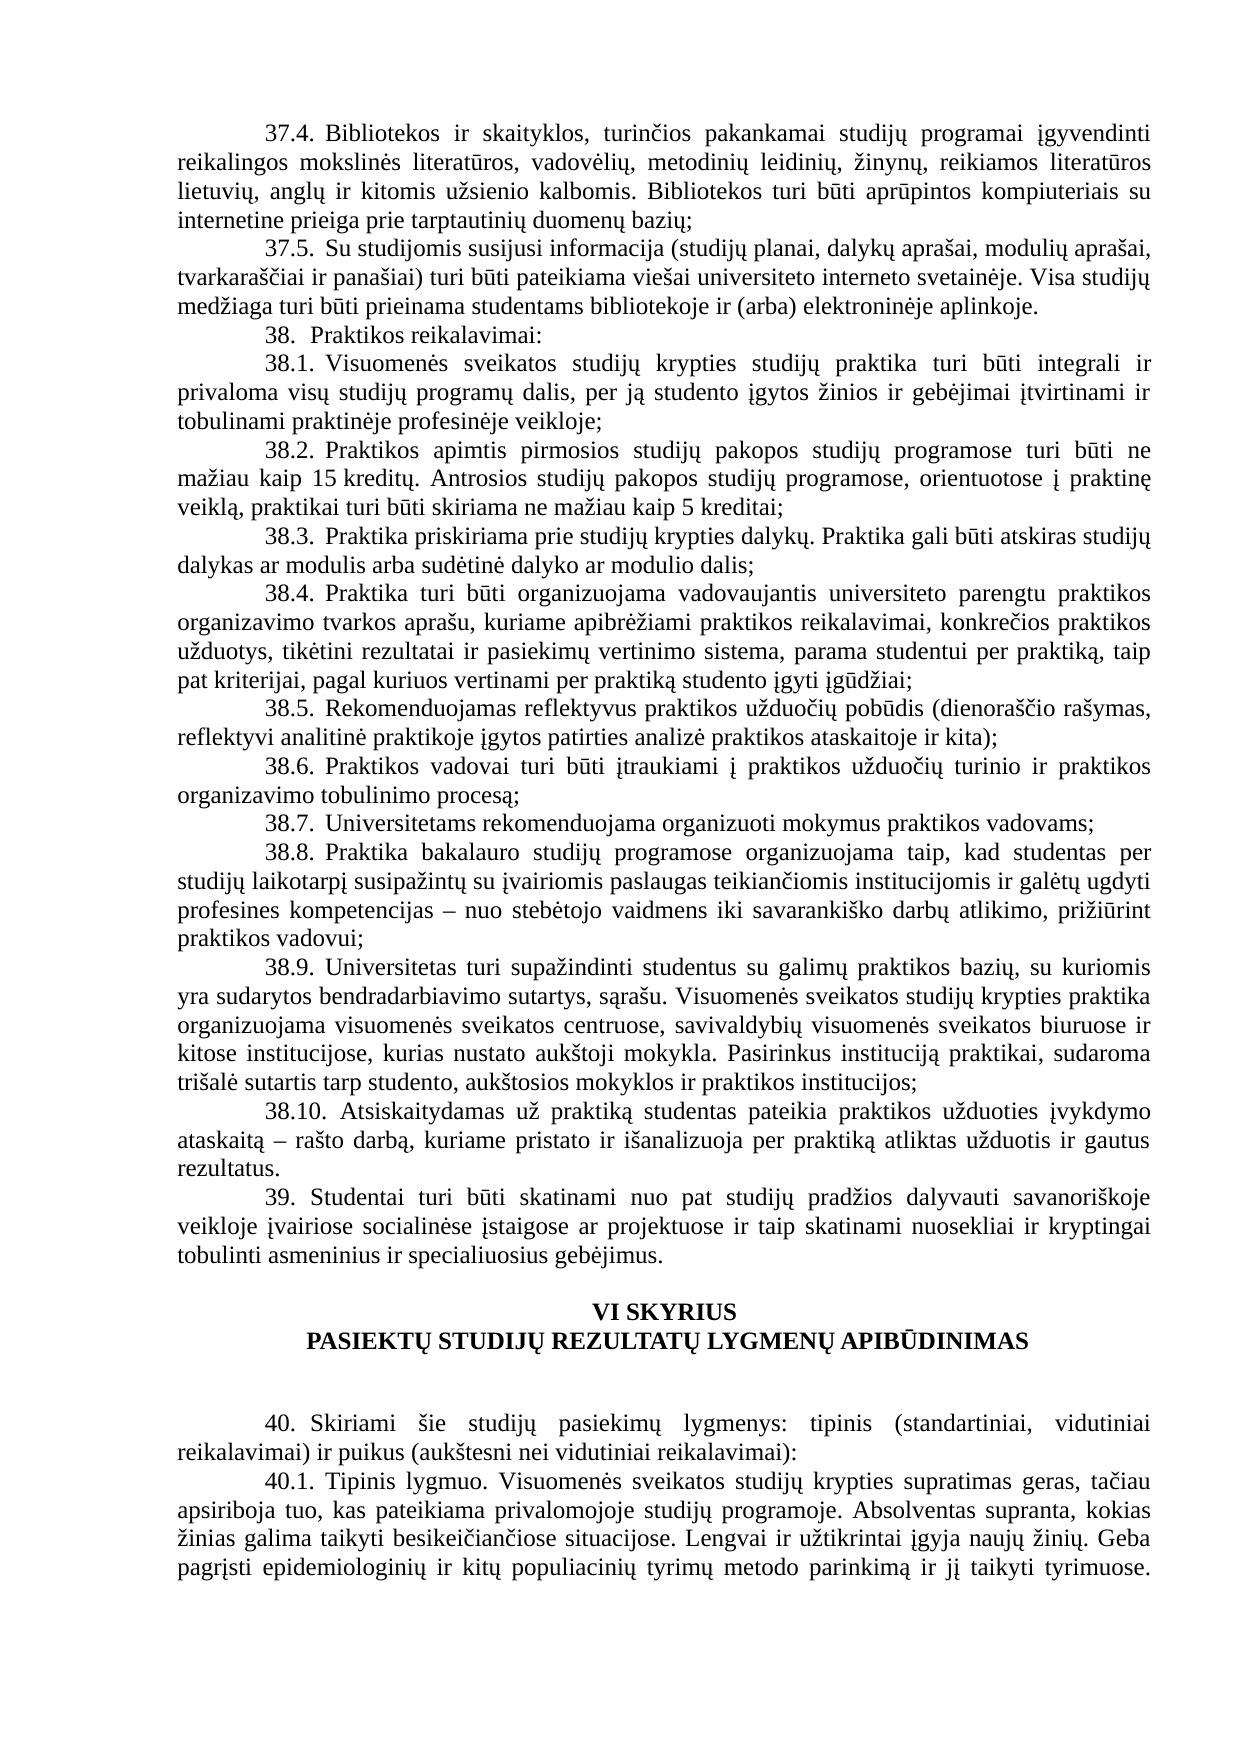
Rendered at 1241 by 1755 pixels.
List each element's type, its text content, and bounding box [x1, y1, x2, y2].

text 38.5. Rekomenduojamas reflektyvus praktikos užduočių pobūdis (dienoraščio rašymas, reflektyvi analitinė praktikoje įgytos patirties analizė praktikos ataskaitoje ir kita); [177, 693, 1152, 751]
text 38.6. Praktikos vadovai turi būti įtraukiami į praktikos užduočių turinio ir praktikos organizavimo tobulinimo procesą; [177, 751, 1152, 808]
text 38.10. Atsiskaitydamas už praktiką studentas pateikia praktikos užduoties įvykdymo ataskaitą – rašto darbą, kuriame pristato ir išanalizuoja per praktiką atliktas užduotis ir gautus rezultatus. [177, 1096, 1152, 1182]
text 38.3. Praktika priskiriama prie studijų krypties dalykų. Praktika gali būti atskiras studijų dalykas ar modulis arba sudėtinė dalyko ar modulio dalis; [177, 521, 1152, 578]
text 38.7. Universitetams rekomenduojama organizuoti mokymus praktikos vadovams; [177, 808, 1152, 837]
text 38.9. Universitetas turi supažindinti studentus su galimų praktikos bazių, su kuriomis yra sudarytos bendradarbiavimo sutartys, sąrašu. Visuomenės sveikatos studijų krypties praktika organizuojama visuomenės sveikatos centruose, savivaldybių visuomenės sveikatos biuruose ir kitose institucijose, kurias nustato aukštoji mokykla. Pasirinkus instituciją praktikai, sudaroma trišalė sutartis tarp studento, aukštosios mokyklos ir praktikos institucijos; [177, 952, 1152, 1096]
text 40. Skiriami šie studijų pasiekimų lygmenys: tipinis (standartiniai, vidutiniai reikalavimai) ir puikus (aukštesni nei vidutiniai reikalavimai): [177, 1408, 1152, 1466]
text 38.4. Praktika turi būti organizuojama vadovaujantis universiteto parengtu praktikos organizavimo tvarkos aprašu, kuriame apibrėžiami praktikos reikalavimai, konkrečios praktikos užduotys, tikėtini rezultatai ir pasiekimų vertinimo sistema, parama studentui per praktiką, taip pat kriterijai, pagal kuriuos vertinami per praktiką studento įgyti įgūdžiai; [177, 578, 1152, 693]
text 37.4. Bibliotekos ir skaityklos, turinčios pakankamai studijų programai įgyvendinti reikalingos mokslinės literatūros, vadovėlių, metodinių leidinių, žinynų, reikiamos literatūros lietuvių, anglų ir kitomis užsienio kalbomis. Bibliotekos turi būti aprūpintos kompiuteriais su internetine prieiga prie tarptautinių duomenų bazių; [177, 118, 1152, 233]
text PASIEKTŲ STUDIJŲ REZULTATŲ LYGMENŲ APIBŪDINIMAS [177, 1326, 1152, 1355]
text 38.2. Praktikos apimtis pirmosios studijų pakopos studijų programose turi būti ne mažiau kaip 15 kreditų. Antrosios studijų pakopos studijų programose, orientuotose į praktinę veiklą, praktikai turi būti skiriama ne mažiau kaip 5 kreditai; [177, 435, 1152, 521]
text 37.5. Su studijomis susijusi informacija (studijų planai, dalykų aprašai, modulių aprašai, tvarkaraščiai ir panašiai) turi būti pateikiama viešai universiteto interneto svetainėje. Visa studijų medžiaga turi būti prieinama studentams bibliotekoje ir (arba) elektroninėje aplinkoje. [177, 233, 1152, 320]
text 38.8. Praktika bakalauro studijų programose organizuojama taip, kad studentas per studijų laikotarpį susipažintų su įvairiomis paslaugas teikiančiomis institucijomis ir galėtų ugdyti profesines kompetencijas – nuo stebėtojo vaidmens iki savarankiško darbų atlikimo, prižiūrint praktikos vadovui; [177, 837, 1152, 952]
text 39. Studentai turi būti skatinami nuo pat studijų pradžios dalyvauti savanoriškoje veikloje įvairiose socialinėse įstaigose ar projektuose ir taip skatinami nuosekliai ir kryptingai tobulinti asmeninius ir specialiuosius gebėjimus. [177, 1182, 1152, 1268]
text 38. Praktikos reikalavimai: [177, 320, 1152, 348]
text 40.1. Tipinis lygmuo. Visuomenės sveikatos studijų krypties supratimas geras, tačiau apsiriboja tuo, kas pateikiama privalomojoje studijų programoje. Absolventas supranta, kokias žinias galima taikyti besikeičiančiose situacijose. Lengvai ir užtikrintai įgyja naujų žinių. Geba pagrįsti epidemiologinių ir kitų populiacinių tyrimų metodo parinkimą ir jį taikyti tyrimuose. [177, 1466, 1152, 1581]
text 38.1. Visuomenės sveikatos studijų krypties studijų praktika turi būti integrali ir privaloma visų studijų programų dalis, per ją studento įgytos žinios ir gebėjimai įtvirtinami ir tobulinami praktinėje profesinėje veikloje; [177, 348, 1152, 435]
text VI SKYRIUS [177, 1297, 1152, 1326]
